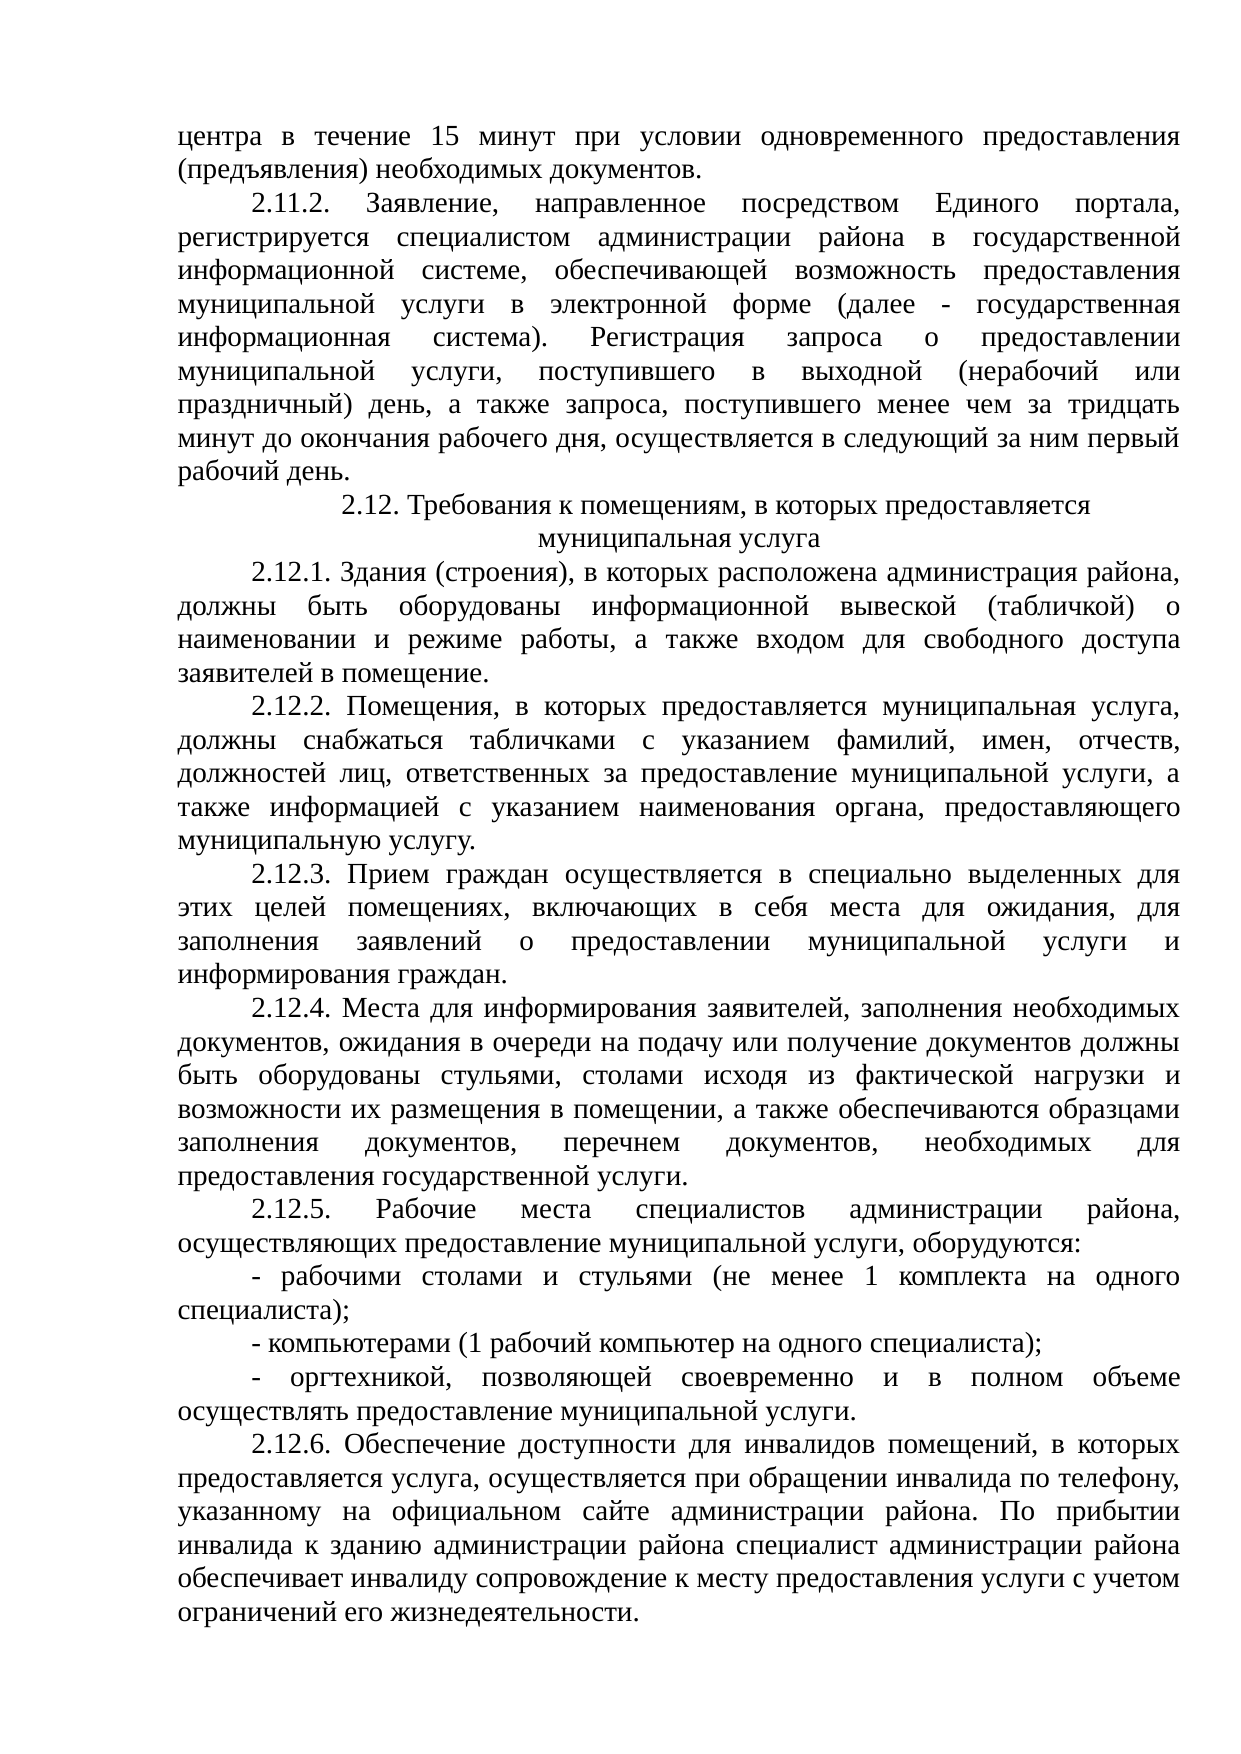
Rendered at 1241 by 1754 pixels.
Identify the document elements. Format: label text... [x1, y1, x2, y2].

text - оргтехникой, позволяющей своевременно и в полном объеме осуществлять предоставление муниципальной услуги. [177, 1359, 1181, 1426]
text 2.12. Требования к помещениям, в которых предоставляется муниципальная услуга [177, 487, 1181, 554]
text 2.11.2. Заявление, направленное посредством Единого портала, регистрируется специалистом администрации района в государственной информационной системе, обеспечивающей возможность предоставления муниципальной услуги в электронной форме (далее - государственная информационная система). Регистрация запроса о предоставлении муниципальной услуги, поступившего в выходной (нерабочий или праздничный) день, а также запроса, поступившего менее чем за тридцать минут до окончания рабочего дня, осуществляется в следующий за ним первый рабочий день. [177, 185, 1181, 487]
text 2.12.5. Рабочие места специалистов администрации района, осуществляющих предоставление муниципальной услуги, оборудуются: [177, 1191, 1181, 1258]
text центра в течение 15 минут при условии одновременного предоставления (предъявления) необходимых документов. [177, 118, 1181, 185]
text 2.12.3. Прием граждан осуществляется в специально выделенных для этих целей помещениях, включающих в себя места для ожидания, для заполнения заявлений о предоставлении муниципальной услуги и информирования граждан. [177, 856, 1181, 990]
text 2.12.4. Места для информирования заявителей, заполнения необходимых документов, ожидания в очереди на подачу или получение документов должны быть оборудованы стульями, столами исходя из фактической нагрузки и возможности их размещения в помещении, а также обеспечиваются образцами заполнения документов, перечнем документов, необходимых для предоставления государственной услуги. [177, 990, 1181, 1191]
text 2.12.1. Здания (строения), в которых расположена администрация района, должны быть оборудованы информационной вывеской (табличкой) о наименовании и режиме работы, а также входом для свободного доступа заявителей в помещение. [177, 554, 1181, 688]
text - компьютерами (1 рабочий компьютер на одного специалиста); [177, 1326, 1181, 1359]
text - рабочими столами и стульями (не менее 1 комплекта на одного специалиста); [177, 1258, 1181, 1326]
text 2.12.2. Помещения, в которых предоставляется муниципальная услуга, должны снабжаться табличками с указанием фамилий, имен, отчеств, должностей лиц, ответственных за предоставление муниципальной услуги, а также информацией с указанием наименования органа, предоставляющего муниципальную услугу. [177, 688, 1181, 856]
text 2.12.6. Обеспечение доступности для инвалидов помещений, в которых предоставляется услуга, осуществляется при обращении инвалида по телефону, указанному на официальном сайте администрации района. По прибытии инвалида к зданию администрации района специалист администрации района обеспечивает инвалиду сопровождение к месту предоставления услуги с учетом ограничений его жизнедеятельности. [177, 1426, 1181, 1627]
